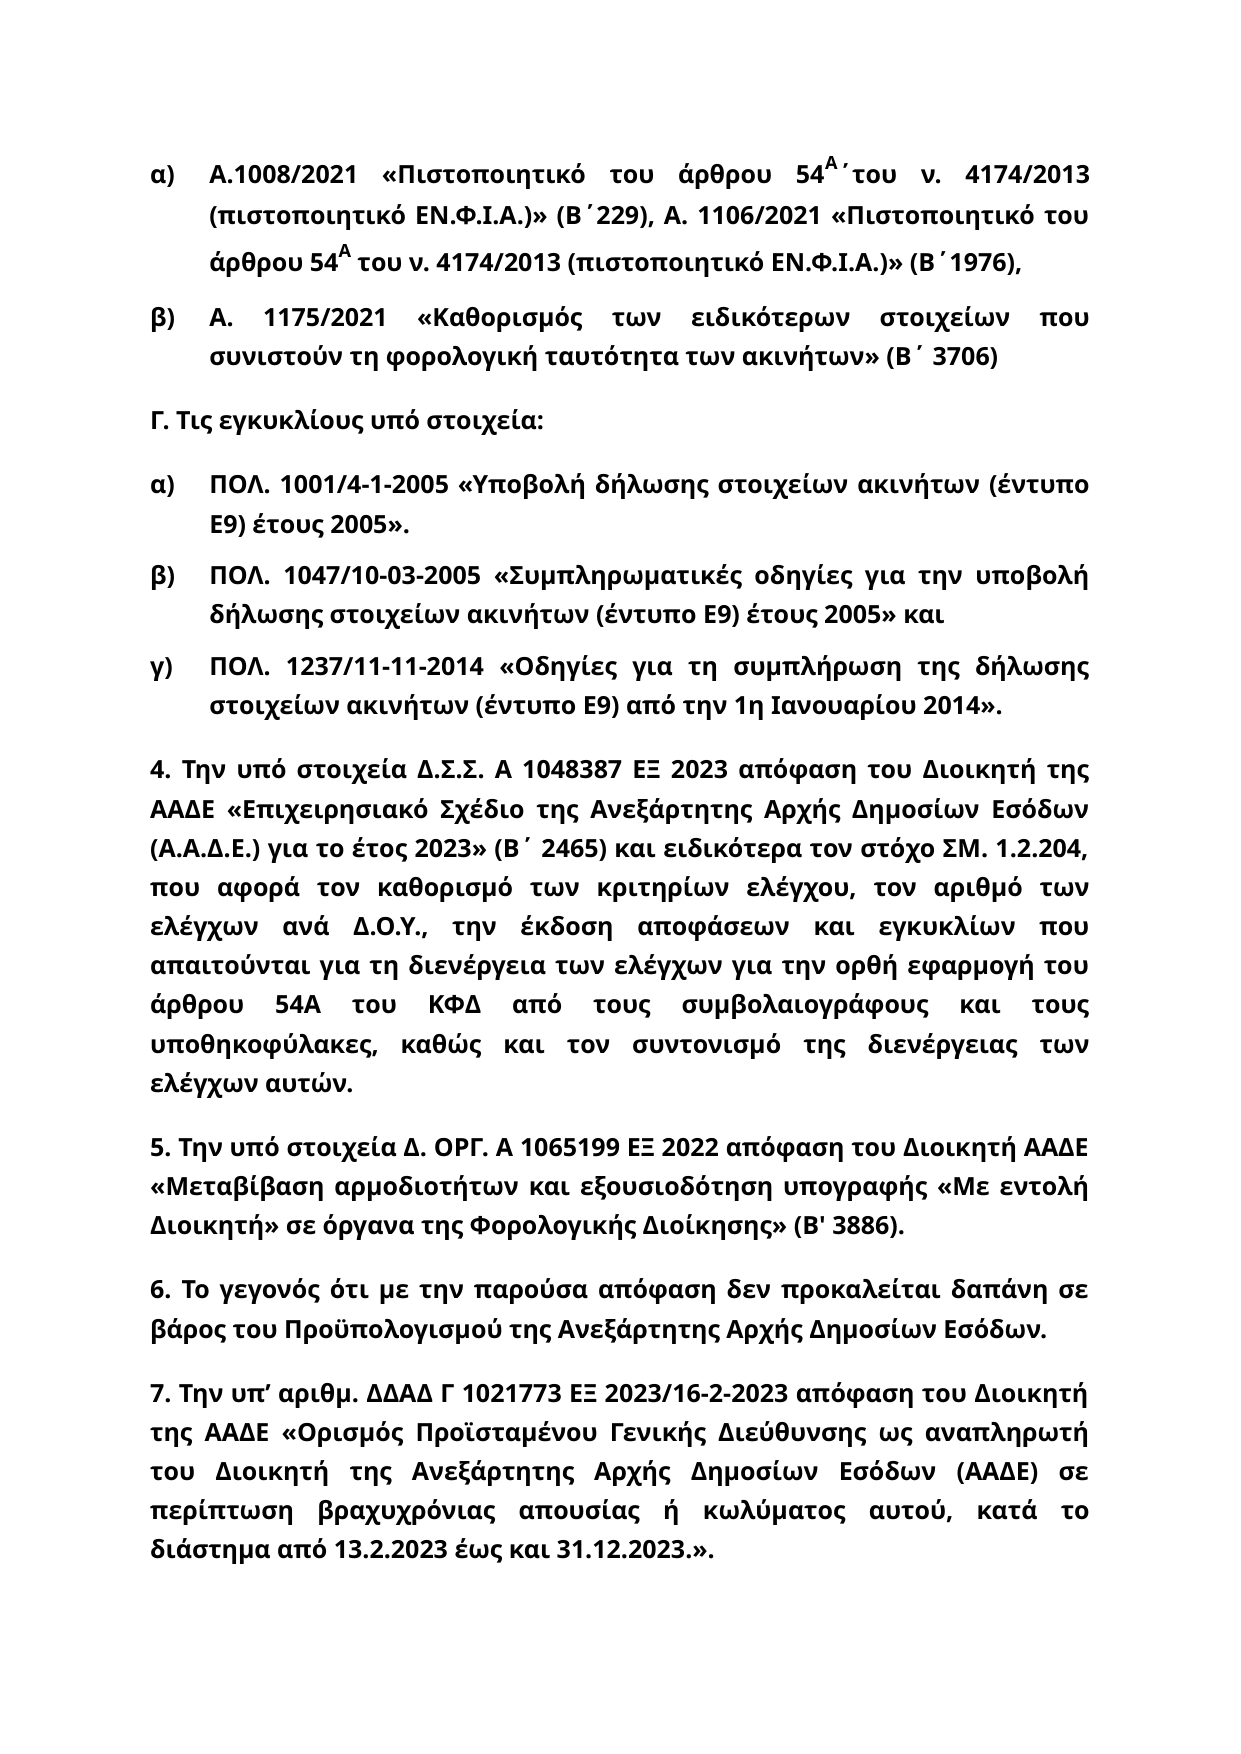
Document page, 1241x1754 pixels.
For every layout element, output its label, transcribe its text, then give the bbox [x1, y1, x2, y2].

text 4. Την υπό στοιχεία Δ.Σ.Σ. Α 1048387 ΕΞ 2023 απόφαση του Διοικητή της ΑΑΔΕ «Επιχειρησιακό Σχέδιο της Ανεξάρτητης Αρχής Δημοσίων Εσόδων (Α.Α.Δ.Ε.) για το έτος 2023» (Β΄ 2465) και ειδικότερα τον στόχο ΣΜ. 1.2.204, που αφορά τον καθορισμό των κριτηρίων ελέγχου, τον αριθμό των ελέγχων ανά Δ.Ο.Υ., την έκδοση αποφάσεων και εγκυκλίων που απαιτούνται για τη διενέργεια των ελέγχων για την ορθή εφαρμογή του άρθρου 54Α του ΚΦΔ από τους συμβολαιογράφους και τους υποθηκοφύλακες, καθώς και τον συντονισμό της διενέργειας των ελέγχων αυτών. [150, 752, 1090, 1099]
list β) ΠΟΛ. 1047/10-03-2005 «Συμπληρωματικές οδηγίες για την υποβολή δήλωσης στοιχείων ακινήτων (έντυπο Ε9) έτους 2005» και [150, 558, 1090, 631]
list β) Α. 1175/2021 «Καθορισμός των ειδικότερων στοιχείων που συνιστούν τη φορολογική ταυτότητα των ακινήτων» (Β΄ 3706) [150, 299, 1090, 373]
list α) Α.1008/2021 «Πιστοποιητικό του άρθρου 54Α΄του ν. 4174/2013 (πιστοποιητικό ΕΝ.Φ.Ι.Α.)» (Β΄229), Α. 1106/2021 «Πιστοποιητικό του άρθρου 54Α του ν. 4174/2013 (πιστοποιητικό ΕΝ.Φ.Ι.Α.)» (Β΄1976), [150, 150, 1090, 281]
text 6. Το γεγονός ότι με την παρούσα απόφαση δεν προκαλείται δαπάνη σε βάρος του Προϋπολογισμού της Ανεξάρτητης Αρχής Δημοσίων Εσόδων. [150, 1272, 1090, 1345]
list α) ΠΟΛ. 1001/4-1-2005 «Υποβολή δήλωσης στοιχείων ακινήτων (έντυπο Ε9) έτους 2005». [150, 467, 1090, 540]
list γ) ΠΟΛ. 1237/11-11-2014 «Οδηγίες για τη συμπλήρωση της δήλωσης στοιχείων ακινήτων (έντυπο Ε9) από την 1η Ιανουαρίου 2014». [150, 649, 1090, 722]
text Γ. Τις εγκυκλίους υπό στοιχεία: [150, 403, 1090, 437]
text 5. Την υπό στοιχεία Δ. ΟΡΓ. Α 1065199 ΕΞ 2022 απόφαση του Διοικητή ΑΑΔΕ «Μεταβίβαση αρμοδιοτήτων και εξουσιοδότηση υπογραφής «Με εντολή Διοικητή» σε όργανα της Φορολογικής Διοίκησης» (B' 3886). [150, 1129, 1090, 1242]
text 7. Την υπ’ αριθμ. ΔΔΑΔ Γ 1021773 ΕΞ 2023/16-2-2023 απόφαση του Διοικητή της ΑΑΔΕ «Ορισμός Προϊσταμένου Γενικής Διεύθυνσης ως αναπληρωτή του Διοικητή της Ανεξάρτητης Αρχής Δημοσίων Εσόδων (ΑΑΔΕ) σε περίπτωση βραχυχρόνιας απουσίας ή κωλύματος αυτού, κατά το διάστημα από 13.2.2023 έως και 31.12.2023.». [150, 1375, 1090, 1566]
